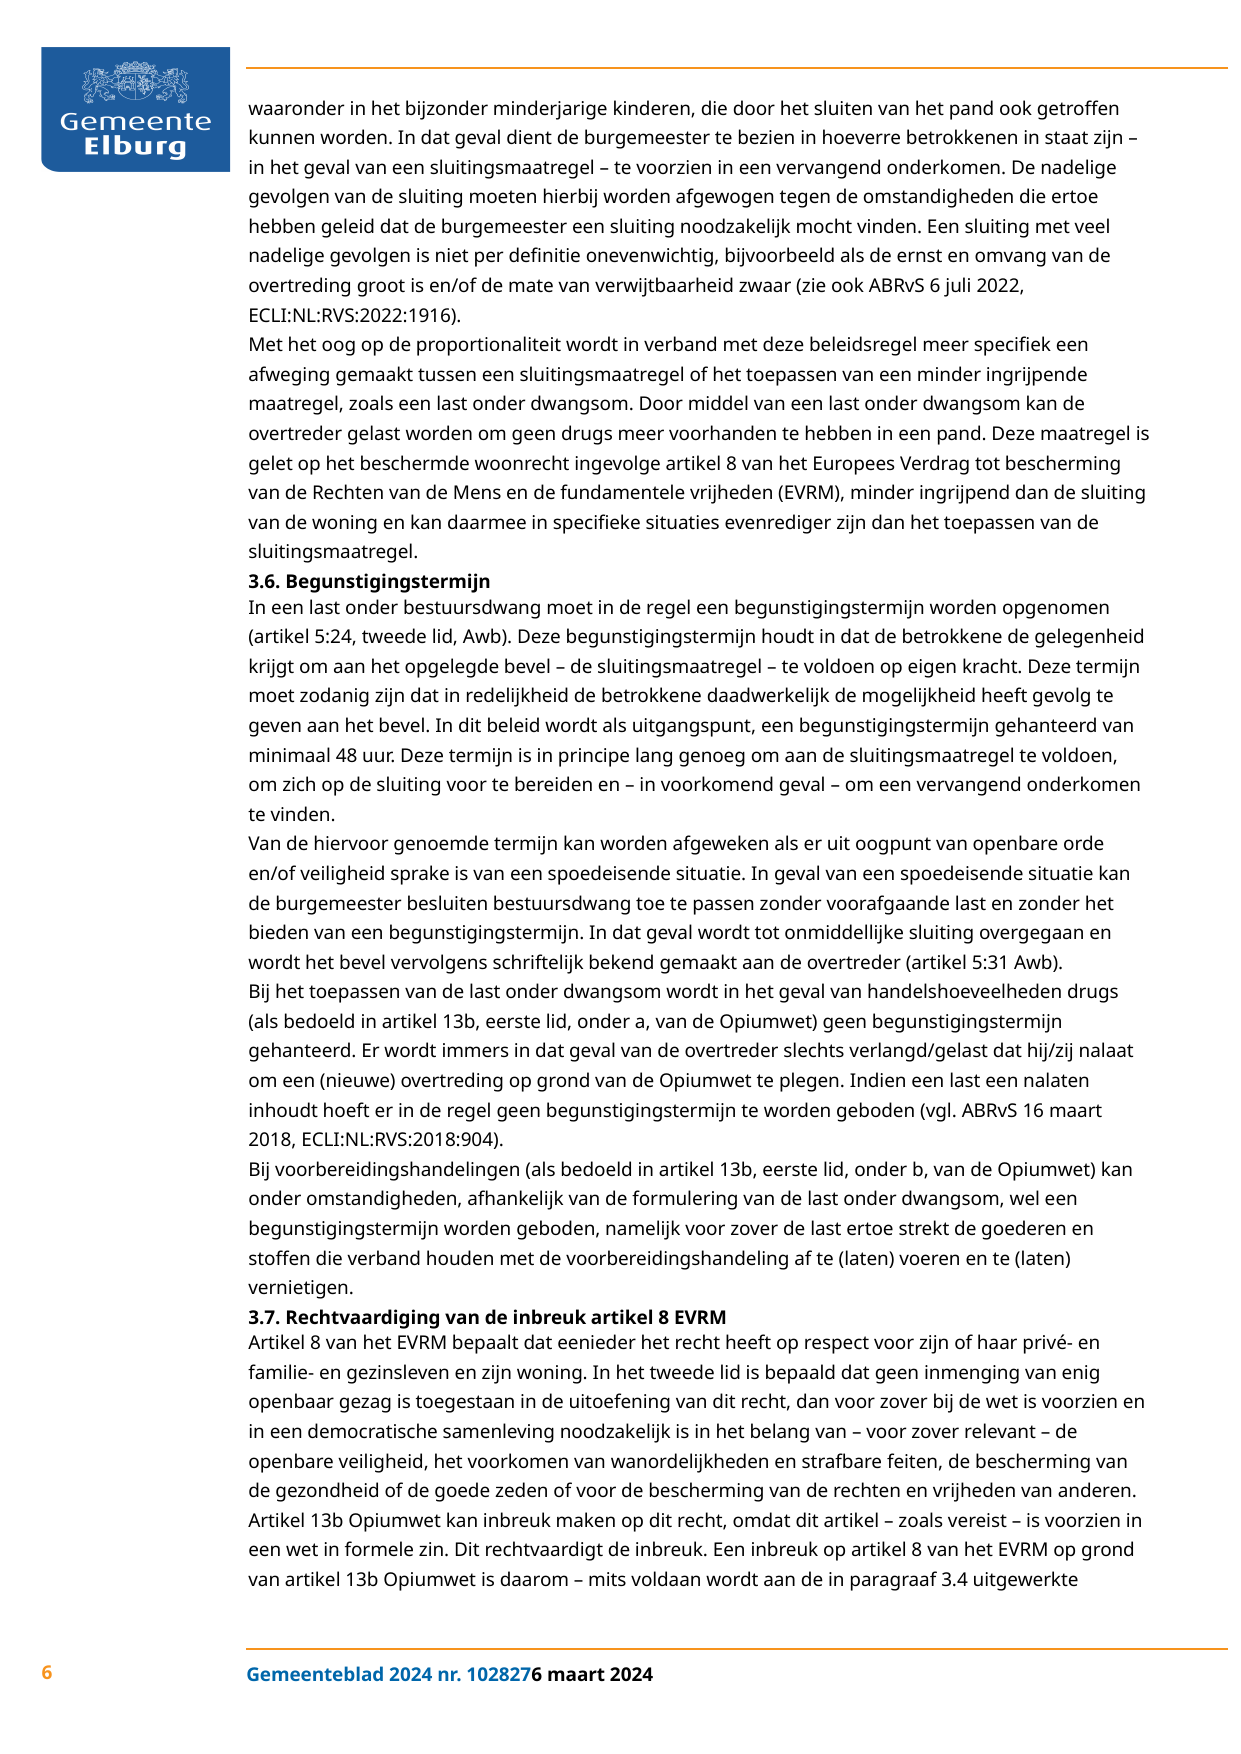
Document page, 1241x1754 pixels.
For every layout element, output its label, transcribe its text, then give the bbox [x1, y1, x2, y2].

text waaronder in het bijzonder minderjarige kinderen, die door het sluiten van het pand ook getroffen kunnen worden. In dat geval dient de burgemeester te bezien in hoeverre betrokkenen in staat zijn – in het geval van een sluitingsmaatregel – te voorzien in een vervangend onderkomen. De nadelige gevolgen van de sluiting moeten hierbij worden afgewogen tegen de omstandigheden die ertoe hebben geleid dat de burgemeester een sluiting noodzakelijk mocht vinden. Een sluiting met veel nadelige gevolgen is niet per definitie onevenwichtig, bijvoorbeeld als de ernst en omvang van de overtreding groot is en/of de mate van verwijtbaarheid zwaar (zie ook ABRvS 6 juli 2022, ECLI:NL:RVS:2022:1916). [248, 95, 1152, 328]
text Met het oog op de proportionaliteit wordt in verband met deze beleidsregel meer specifiek een afweging gemaakt tussen een sluitingsmaatregel of het toepassen van een minder ingrijpende maatregel, zoals een last onder dwangsom. Door middel van een last onder dwangsom kan de overtreder gelast worden om geen drugs meer voorhanden te hebben in een pand. Deze maatregel is gelet op het beschermde woonrecht ingevolge artikel 8 van het Europees Verdrag tot bescherming van de Rechten van de Mens en de fundamentele vrijheden (EVRM), minder ingrijpend dan de sluiting van de woning en kan daarmee in specifieke situaties evenrediger zijn dan het toepassen van de sluitingsmaatregel. [248, 331, 1152, 564]
text 3.6. Begunstigingstermijn [248, 568, 1152, 594]
picture [41, 47, 231, 172]
text 3.7. Rechtvaardiging van de inbreuk artikel 8 EVRM [248, 1304, 1152, 1329]
text Bij voorbereidingshandelingen (als bedoeld in artikel 13b, eerste lid, onder b, van de Opiumwet) kan onder omstandigheden, afhankelijk van de formulering van de last onder dwangsom, wel een begunstigingstermijn worden geboden, namelijk voor zover de last ertoe strekt de goederen en stoffen die verband houden met de voorbereidingshandeling af te (laten) voeren en te (laten) vernietigen. [248, 1156, 1152, 1300]
text Artikel 8 van het EVRM bepaalt dat eenieder het recht heeft op respect voor zijn of haar privé- en familie- en gezinsleven en zijn woning. In het tweede lid is bepaald dat geen inmenging van enig openbaar gezag is toegestaan in de uitoefening van dit recht, dan voor zover bij de wet is voorzien en in een democratische samenleving noodzakelijk is in het belang van – voor zover relevant – de openbare veiligheid, het voorkomen van wanordelijkheden en strafbare feiten, de bescherming van de gezondheid of de goede zeden of voor de bescherming van de rechten en vrijheden van anderen. Artikel 13b Opiumwet kan inbreuk maken op dit recht, omdat dit artikel – zoals vereist – is voorzien in een wet in formele zin. Dit rechtvaardigt de inbreuk. Een inbreuk op artikel 8 van het EVRM op grond van artikel 13b Opiumwet is daarom – mits voldaan wordt aan de in paragraaf 3.4 uitgewerkte [248, 1329, 1152, 1592]
text Van de hiervoor genoemde termijn kan worden afgeweken als er uit oogpunt van openbare orde en/of veiligheid sprake is van een spoedeisende situatie. In geval van een spoedeisende situatie kan de burgemeester besluiten bestuursdwang toe te passen zonder voorafgaande last en zonder het bieden van een begunstigingstermijn. In dat geval wordt tot onmiddellijke sluiting overgegaan en wordt het bevel vervolgens schriftelijk bekend gemaakt aan de overtreder (artikel 5:31 Awb). [248, 831, 1152, 974]
text Bij het toepassen van de last onder dwangsom wordt in het geval van handelshoeveelheden drugs (als bedoeld in artikel 13b, eerste lid, onder a, van de Opiumwet) geen begunstigingstermijn gehanteerd. Er wordt immers in dat geval van de overtreder slechts verlangd/gelast dat hij/zij nalaat om een (nieuwe) overtreding op grond van de Opiumwet te plegen. Indien een last een nalaten inhoudt hoeft er in de regel geen begunstigingstermijn te worden geboden (vgl. ABRvS 16 maart 2018, ECLI:NL:RVS:2018:904). [248, 978, 1152, 1152]
text In een last onder bestuursdwang moet in de regel een begunstigingstermijn worden opgenomen (artikel 5:24, tweede lid, Awb). Deze begunstigingstermijn houdt in dat de betrokkene de gelegenheid krijgt om aan het opgelegde bevel – de sluitingsmaatregel – te voldoen op eigen kracht. Deze termijn moet zodanig zijn dat in redelijkheid de betrokkene daadwerkelijk de mogelijkheid heeft gevolg te geven aan het bevel. In dit beleid wordt als uitgangspunt, een begunstigingstermijn gehanteerd van minimaal 48 uur. Deze termijn is in principe lang genoeg om aan de sluitingsmaatregel te voldoen, om zich op de sluiting voor te bereiden en – in voorkomend geval – om een vervangend onderkomen te vinden. [248, 594, 1152, 827]
